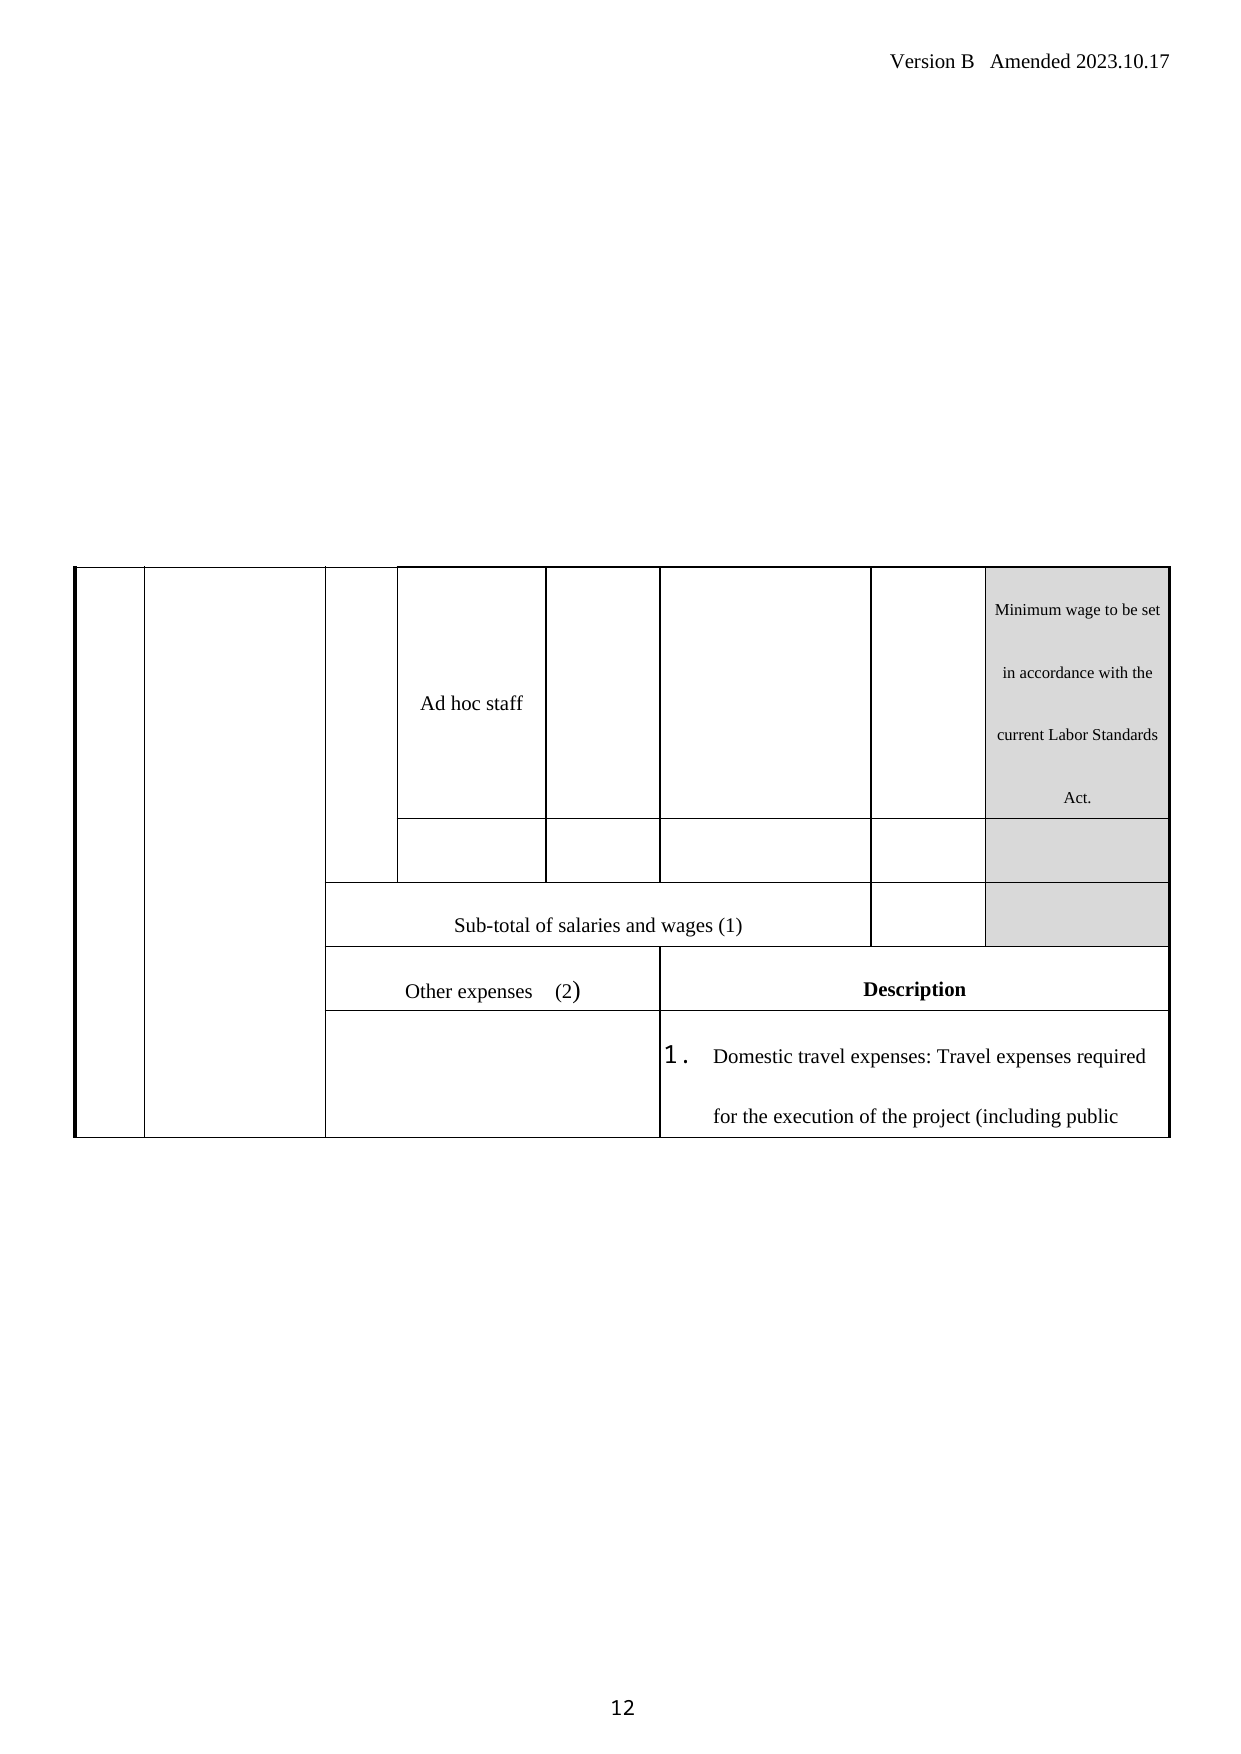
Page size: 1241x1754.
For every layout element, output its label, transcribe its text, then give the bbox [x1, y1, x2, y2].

table_cell [661, 819, 870, 882]
table_cell Sub-total of salaries and wages (1) [326, 883, 870, 946]
table_cell [986, 819, 1168, 882]
table_cell Minimum wage to be set in accordance with the current Labor Standards Act. [986, 568, 1168, 818]
table_cell Description [661, 947, 1168, 1010]
table_cell [872, 568, 985, 818]
table_cell [661, 568, 870, 818]
table_cell [326, 1011, 659, 1137]
table_cell [547, 568, 659, 818]
table_cell [986, 883, 1168, 946]
table_cell [547, 819, 659, 882]
table_cell [872, 819, 985, 882]
table_cell Ad hoc staff [398, 568, 545, 818]
table_cell [398, 819, 545, 882]
table_cell Other expenses (2) [326, 947, 659, 1010]
table_cell [872, 883, 985, 946]
table_cell [145, 568, 325, 1137]
table_cell [326, 568, 397, 882]
table_cell Domestic travel expenses: Travel expenses required for the execution of the project (including public transportation, taxis, car rental fees, miscellaneous expenses, and other relevant expenses. Claims will be reimbursed after verification). Meal expenses: Claims will be reimbursed after verification in accordance with regulations governing expenditures in NTNU. Consumables for experimental purposes (materials and goods): Expenses required for the execution of the project or relevant operations. Other miscellaneous expenses: Stationery, IT consumables, IT accessories, postal and telecommunications fees, printing fees, freight and shipping costs, insurance, and other relevant costs deriving from the execution of the project. Supplementary premiums, labor insurance, and labor pension costs generated from salaries, wages, and other remuneration incurred during the execution of the project. Overseas travel expenses: Living expenses, air ticket expenses, administrative expenses, and other relevant expenses deriving from the execution of the project in a foreign country. Other expenses: ________ [661, 1011, 1168, 1137]
table_cell [77, 568, 144, 1137]
